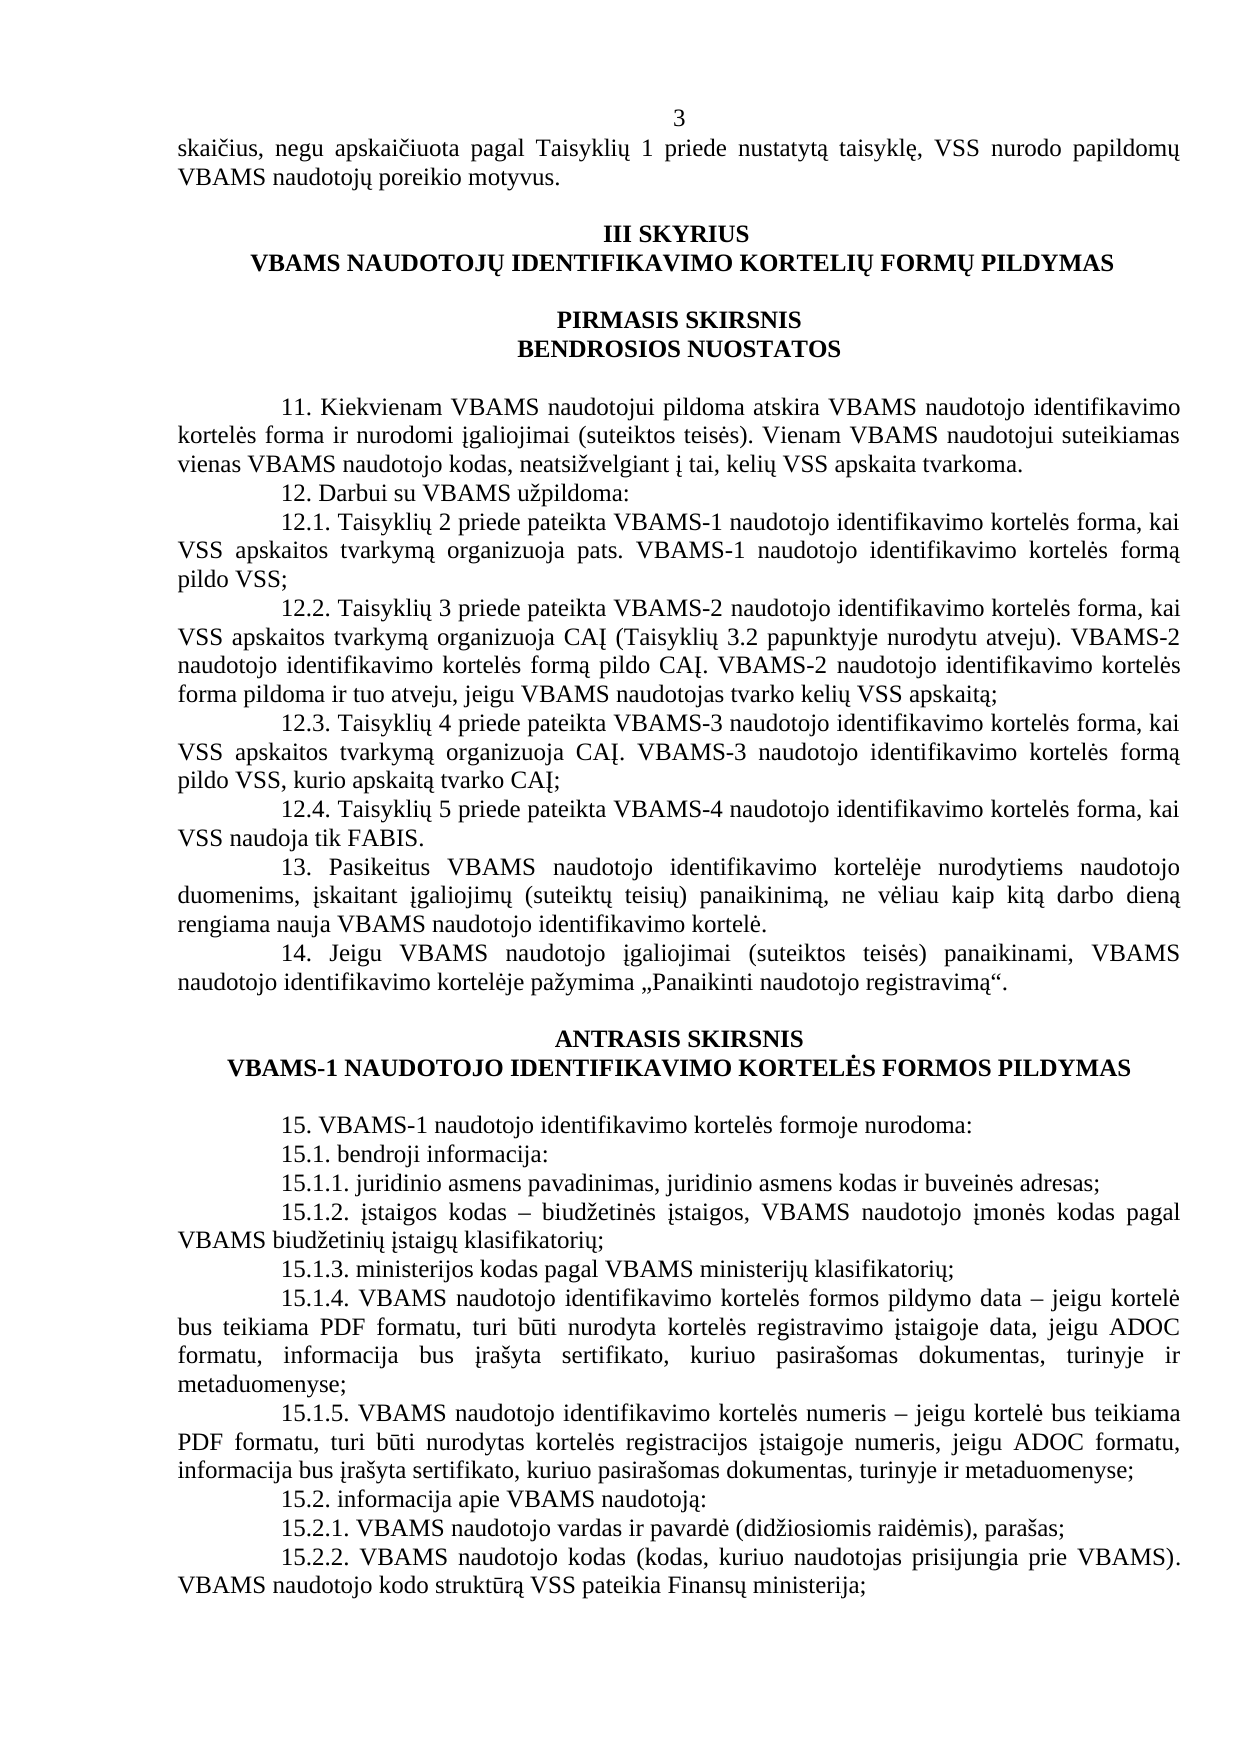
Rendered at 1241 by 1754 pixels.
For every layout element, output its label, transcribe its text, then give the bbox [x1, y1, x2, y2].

text 15.1.1. juridinio asmens pavadinimas, juridinio asmens kodas ir buveinės adresas; [177, 1168, 1181, 1197]
text ANTRASIS SKIRSNIS [177, 1024, 1181, 1053]
text 15.1.4. VBAMS naudotojo identifikavimo kortelės formos pildymo data – jeigu kortelė bus teikiama PDF formatu, turi būti nurodyta kortelės registravimo įstaigoje data, jeigu ADOC formatu, informacija bus įrašyta sertifikato, kuriuo pasirašomas dokumentas, turinyje ir metaduomenyse; [177, 1283, 1181, 1398]
text 15.2.1. VBAMS naudotojo vardas ir pavardė (didžiosiomis raidėmis), parašas; [177, 1513, 1181, 1542]
text 15.1.2. įstaigos kodas – biudžetinės įstaigos, VBAMS naudotojo įmonės kodas pagal VBAMS biudžetinių įstaigų klasifikatorių; [177, 1197, 1181, 1254]
text 12. Darbui su VBAMS užpildoma: [177, 478, 1181, 507]
text 15.2.2. VBAMS naudotojo kodas (kodas, kuriuo naudotojas prisijungia prie VBAMS). VBAMS naudotojo kodo struktūrą VSS pateikia Finansų ministerija; [177, 1542, 1181, 1599]
text 14. Jeigu VBAMS naudotojo įgaliojimai (suteiktos teisės) panaikinami, VBAMS naudotojo identifikavimo kortelėje pažymima „Panaikinti naudotojo registravimą“. [177, 938, 1181, 995]
text 12.3. Taisyklių 4 priede pateikta VBAMS-3 naudotojo identifikavimo kortelės forma, kai VSS apskaitos tvarkymą organizuoja CAĮ. VBAMS-3 naudotojo identifikavimo kortelės formą pildo VSS, kurio apskaitą tvarko CAĮ; [177, 708, 1181, 794]
text 15.1. bendroji informacija: [177, 1139, 1181, 1168]
text 11. Kiekvienam VBAMS naudotojui pildoma atskira VBAMS naudotojo identifikavimo kortelės forma ir nurodomi įgaliojimai (suteiktos teisės). Vienam VBAMS naudotojui suteikiamas vienas VBAMS naudotojo kodas, neatsižvelgiant į tai, kelių VSS apskaita tvarkoma. [177, 392, 1181, 478]
text 12.1. Taisyklių 2 priede pateikta VBAMS-1 naudotojo identifikavimo kortelės forma, kai VSS apskaitos tvarkymą organizuoja pats. VBAMS-1 naudotojo identifikavimo kortelės formą pildo VSS; [177, 507, 1181, 593]
text 13. Pasikeitus VBAMS naudotojo identifikavimo kortelėje nurodytiems naudotojo duomenims, įskaitant įgaliojimų (suteiktų teisių) panaikinimą, ne vėliau kaip kitą darbo dieną rengiama nauja VBAMS naudotojo identifikavimo kortelė. [177, 852, 1181, 938]
text BENDROSIOS NUOSTATOS [177, 334, 1181, 363]
text skaičius, negu apskaičiuota pagal Taisyklių 1 priede nustatytą taisyklę, VSS nurodo papildomų VBAMS naudotojų poreikio motyvus. [177, 133, 1181, 190]
text 12.2. Taisyklių 3 priede pateikta VBAMS-2 naudotojo identifikavimo kortelės forma, kai VSS apskaitos tvarkymą organizuoja CAĮ (Taisyklių 3.2 papunktyje nurodytu atveju). VBAMS-2 naudotojo identifikavimo kortelės formą pildo CAĮ. VBAMS-2 naudotojo identifikavimo kortelės forma pildoma ir tuo atveju, jeigu VBAMS naudotojas tvarko kelių VSS apskaitą; [177, 593, 1181, 708]
text 15.1.5. VBAMS naudotojo identifikavimo kortelės numeris – jeigu kortelė bus teikiama PDF formatu, turi būti nurodytas kortelės registracijos įstaigoje numeris, jeigu ADOC formatu, informacija bus įrašyta sertifikato, kuriuo pasirašomas dokumentas, turinyje ir metaduomenyse; [177, 1398, 1181, 1484]
text 15.2. informacija apie VBAMS naudotoją: [177, 1484, 1181, 1513]
text 15.1.3. ministerijos kodas pagal VBAMS ministerijų klasifikatorių; [177, 1254, 1181, 1283]
text 12.4. Taisyklių 5 priede pateikta VBAMS-4 naudotojo identifikavimo kortelės forma, kai VSS naudoja tik FABIS. [177, 794, 1181, 852]
text PIRMASIS SKIRSNIS [177, 305, 1181, 334]
text 15. VBAMS-1 naudotojo identifikavimo kortelės formoje nurodoma: [177, 1110, 1181, 1139]
text III SKYRIUS [177, 219, 1181, 248]
text VBAMS-1 NAUDOTOJO IDENTIFIKAVIMO KORTELĖS FORMOS PILDYMAS [177, 1053, 1181, 1082]
text VBAMS NAUDOTOJŲ IDENTIFIKAVIMO KORTELIŲ FORMŲ PILDYMAS [177, 248, 1181, 277]
